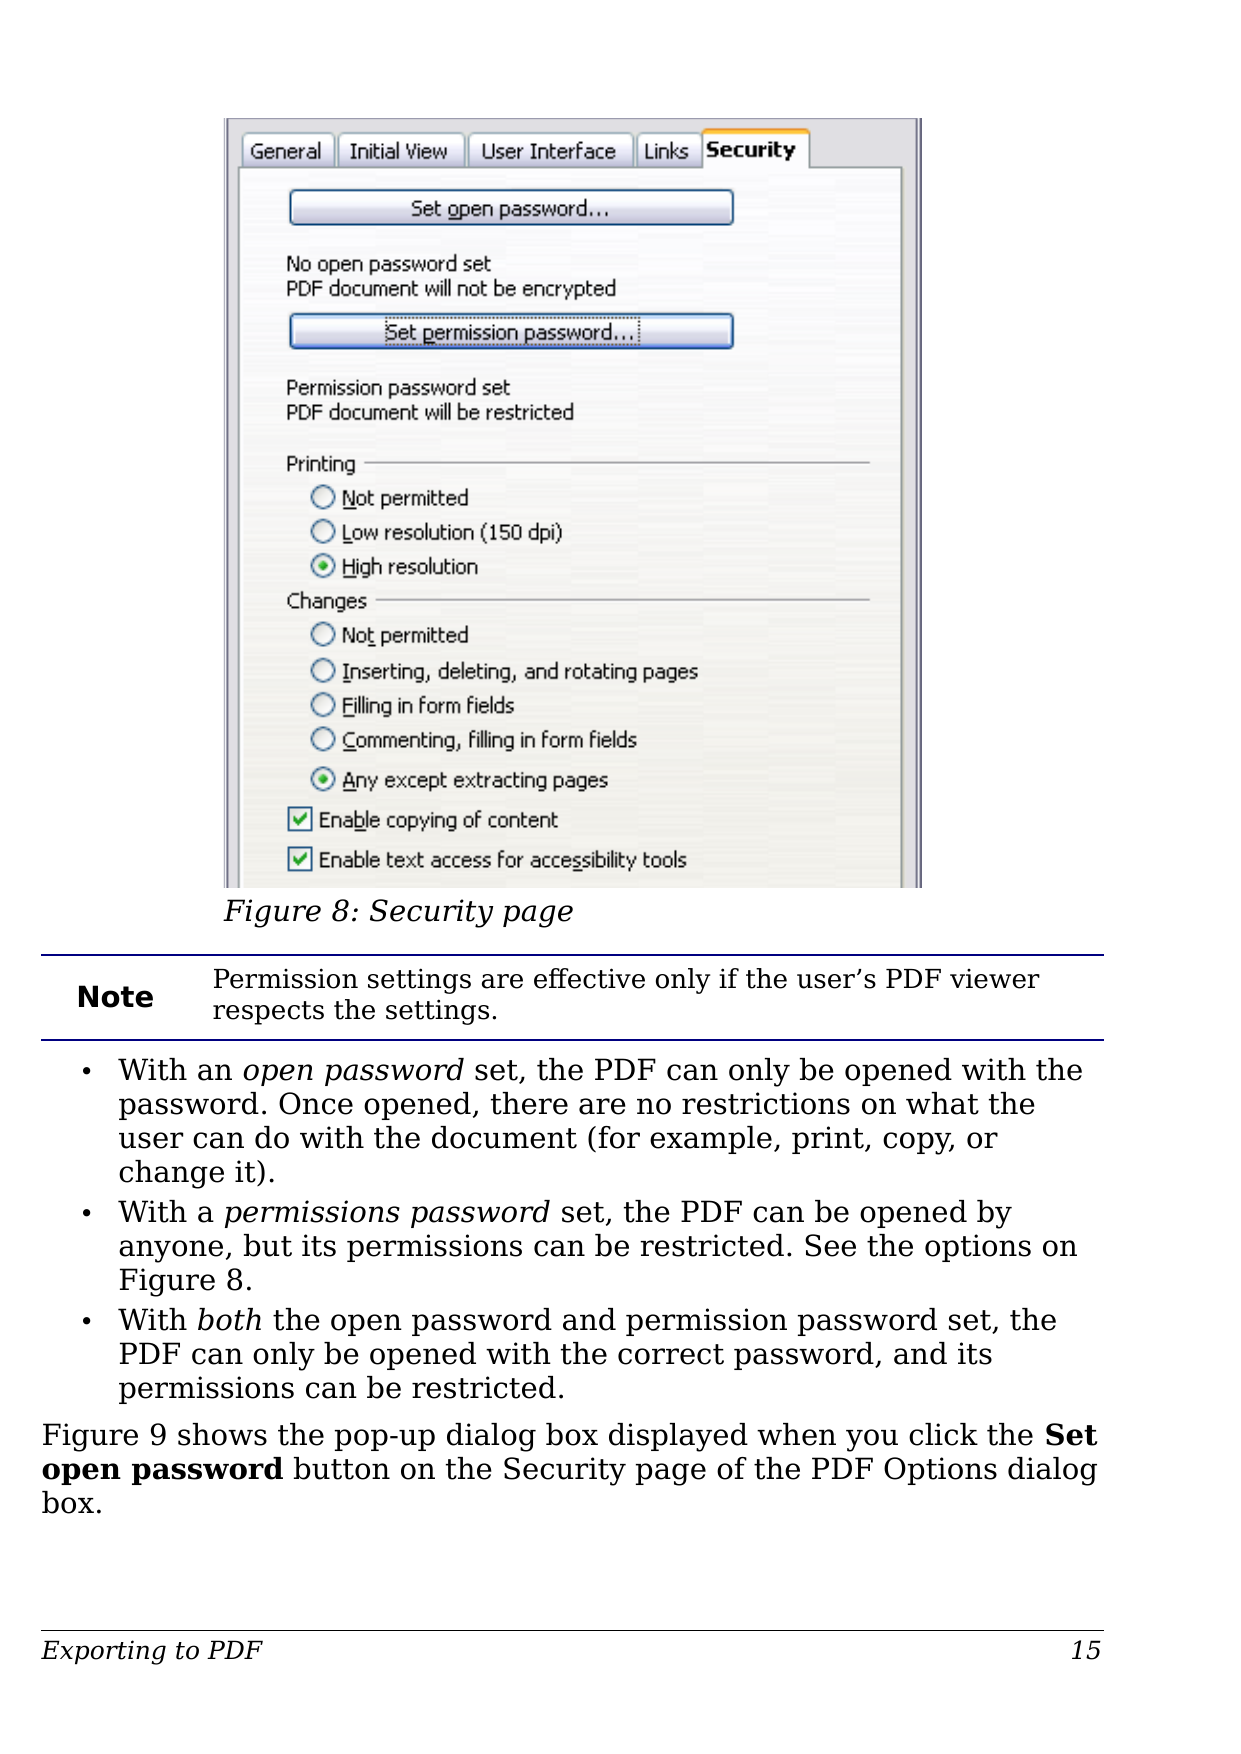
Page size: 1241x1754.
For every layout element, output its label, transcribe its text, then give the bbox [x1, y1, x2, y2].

picture [223, 118, 922, 888]
list With an open password set, the PDF can only be opened with the password. Once opened, there are no restrictions on what the user can do with the document (for example, print, copy, or change it). [79, 1053, 1104, 1189]
table_header Permission settings are effective only if the user’s PDF viewer respects the settings. [189, 956, 1104, 1038]
text Figure 9 shows the pop-up dialog box displayed when you click the Set open password button on the Security page of the PDF Options dialog box. [41, 1417, 1104, 1520]
table_header Note [41, 956, 189, 1038]
list With both the open password and permission password set, the PDF can only be opened with the correct password, and its permissions can be restricted. [79, 1303, 1104, 1405]
text Figure 8: Security page [224, 894, 922, 928]
list With a permissions password set, the PDF can be opened by anyone, but its permissions can be restricted. See the options on Figure 8. [79, 1195, 1104, 1297]
